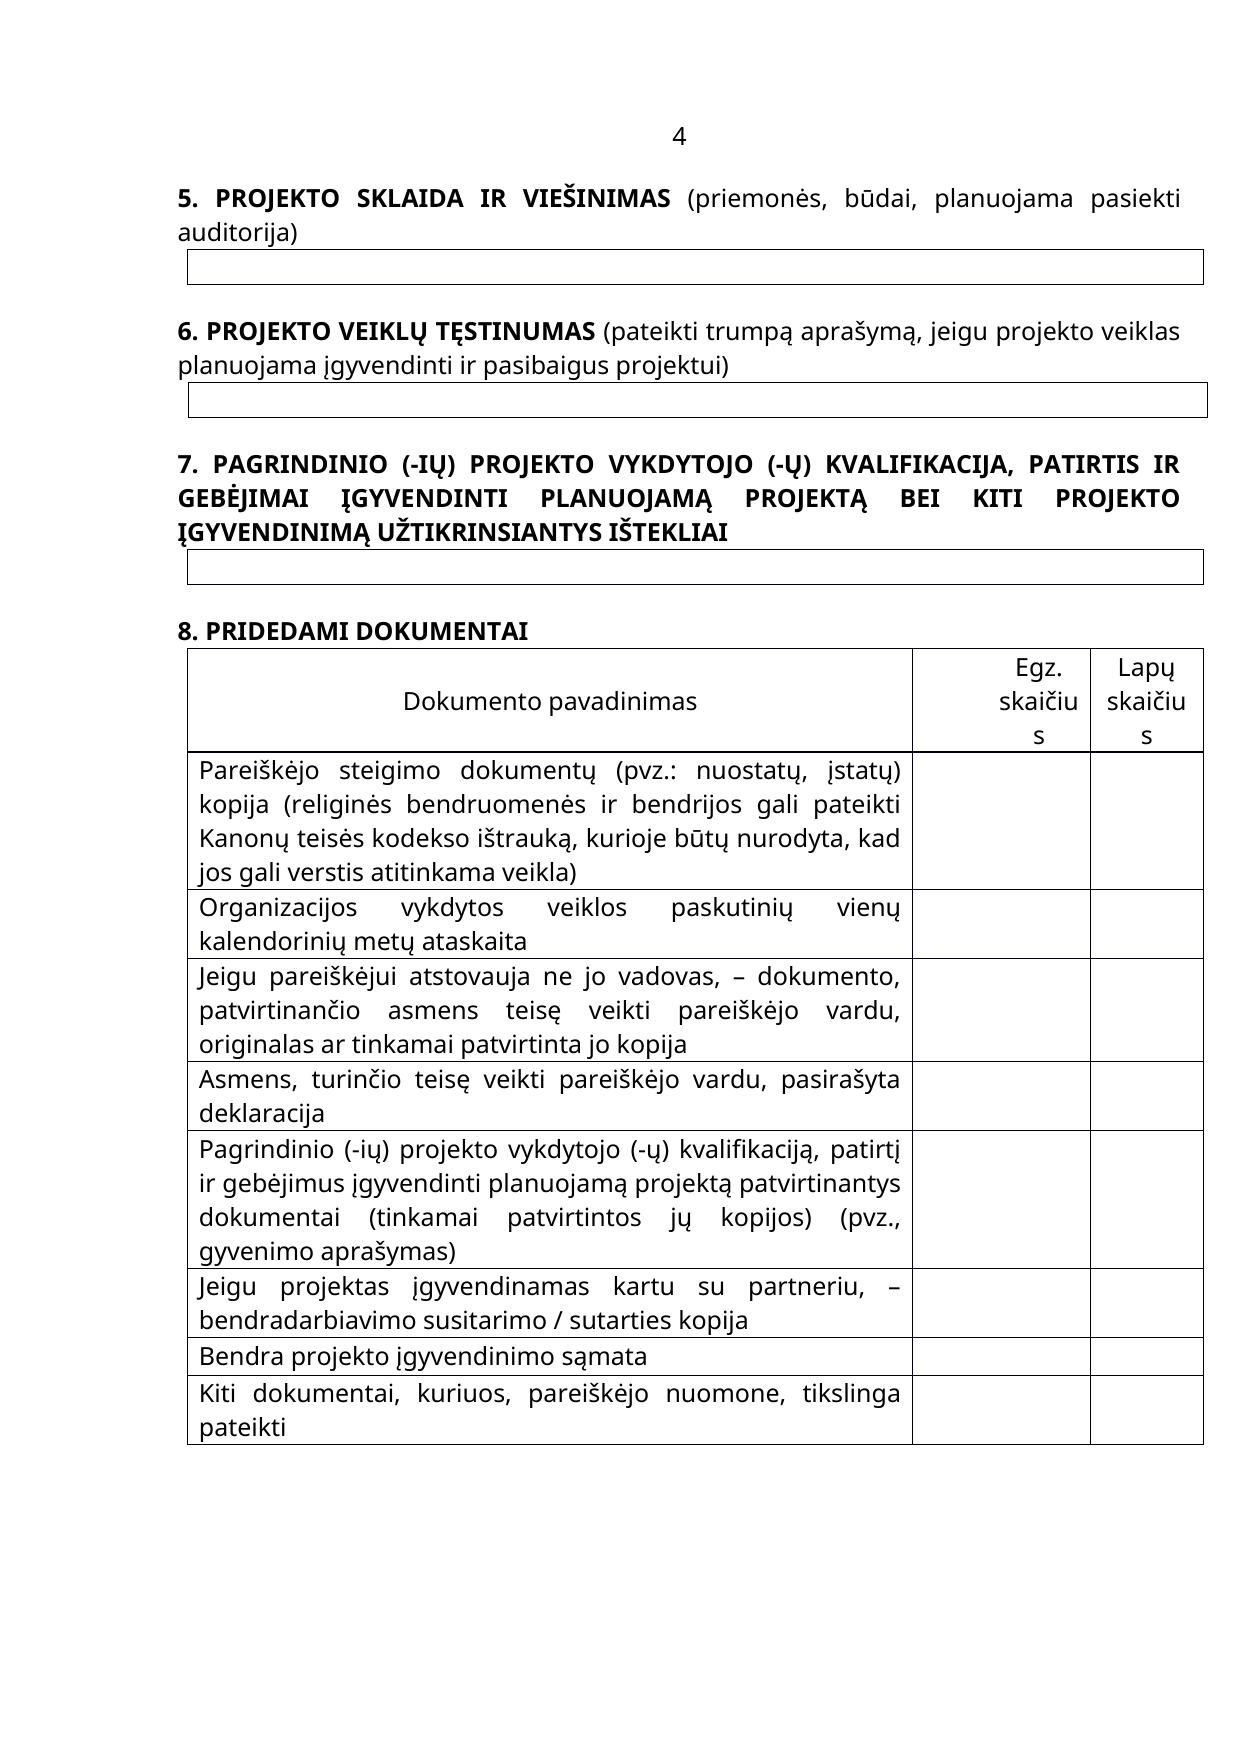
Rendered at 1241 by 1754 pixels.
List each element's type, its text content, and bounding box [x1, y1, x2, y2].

text 7. PAGRINDINIO (-IŲ) PROJEKTO VYKDYTOJO (-Ų) KVALIFIKACIJA, PATIRTIS IR GEBĖJIMAI ĮGYVENDINTI PLANUOJAMĄ PROJEKTĄ BEI KITI PROJEKTO ĮGYVENDINIMĄ UŽTIKRINSIANTYS IŠTEKLIAI [177, 447, 1181, 549]
table_cell Jeigu pareiškėjui atstovauja ne jo vadovas, – dokumento, patvirtinančio asmens teisę veikti pareiškėjo vardu, originalas ar tinkamai patvirtinta jo kopija [188, 959, 912, 1061]
table_cell [913, 1131, 1090, 1267]
text 5. PROJEKTO SKLAIDA IR VIEŠINIMAS (priemonės, būdai, planuojama pasiekti auditorija) [177, 181, 1181, 249]
table_header [189, 383, 1207, 417]
table_cell [913, 1269, 1090, 1337]
table_cell [1091, 1376, 1203, 1444]
table_cell Pareiškėjo steigimo dokumentų (pvz.: nuostatų, įstatų) kopija (religinės bendruomenės ir bendrijos gali pateikti Kanonų teisės kodekso ištrauką, kurioje būtų nurodyta, kad jos gali verstis atitinkama veikla) [188, 753, 912, 889]
table_cell Jeigu projektas įgyvendinamas kartu su partneriu, – bendradarbiavimo susitarimo / sutarties kopija [188, 1269, 912, 1337]
table_cell [1091, 1062, 1203, 1130]
table_cell [1091, 1269, 1203, 1337]
table_header [188, 250, 1203, 284]
table_header Egz. skaičius [913, 649, 1090, 751]
table_cell [1091, 959, 1203, 1061]
table_header Dokumento pavadinimas [188, 649, 912, 751]
table_header Lapų skaičius [1091, 649, 1203, 751]
text 6. PROJEKTO VEIKLŲ TĘSTINUMAS (pateikti trumpą aprašymą, jeigu projekto veiklas planuojama įgyvendinti ir pasibaigus projektui) [177, 314, 1181, 382]
table_cell [913, 1338, 1090, 1374]
table_cell Pagrindinio (-ių) projekto vykdytojo (-ų) kvalifikaciją, patirtį ir gebėjimus įgyvendinti planuojamą projektą patvirtinantys dokumentai (tinkamai patvirtintos jų kopijos) (pvz., gyvenimo aprašymas) [188, 1131, 912, 1267]
text 8. PRIDEDAMI DOKUMENTAI [177, 614, 1181, 648]
table_cell [913, 1062, 1090, 1130]
table_cell [1091, 753, 1203, 889]
table_cell Organizacijos vykdytos veiklos paskutinių vienų kalendorinių metų ataskaita [188, 890, 912, 958]
table_cell [1091, 890, 1203, 958]
table_cell [913, 890, 1090, 958]
table_cell Kiti dokumentai, kuriuos, pareiškėjo nuomone, tikslinga pateikti [188, 1376, 912, 1444]
table_cell Bendra projekto įgyvendinimo sąmata [188, 1338, 912, 1374]
table_cell [1091, 1131, 1203, 1267]
table_cell [913, 1376, 1090, 1444]
table_cell [913, 753, 1090, 889]
table_cell [913, 959, 1090, 1061]
table_cell [1091, 1338, 1203, 1374]
table_cell Asmens, turinčio teisę veikti pareiškėjo vardu, pasirašyta deklaracija [188, 1062, 912, 1130]
table_header [188, 550, 1203, 584]
